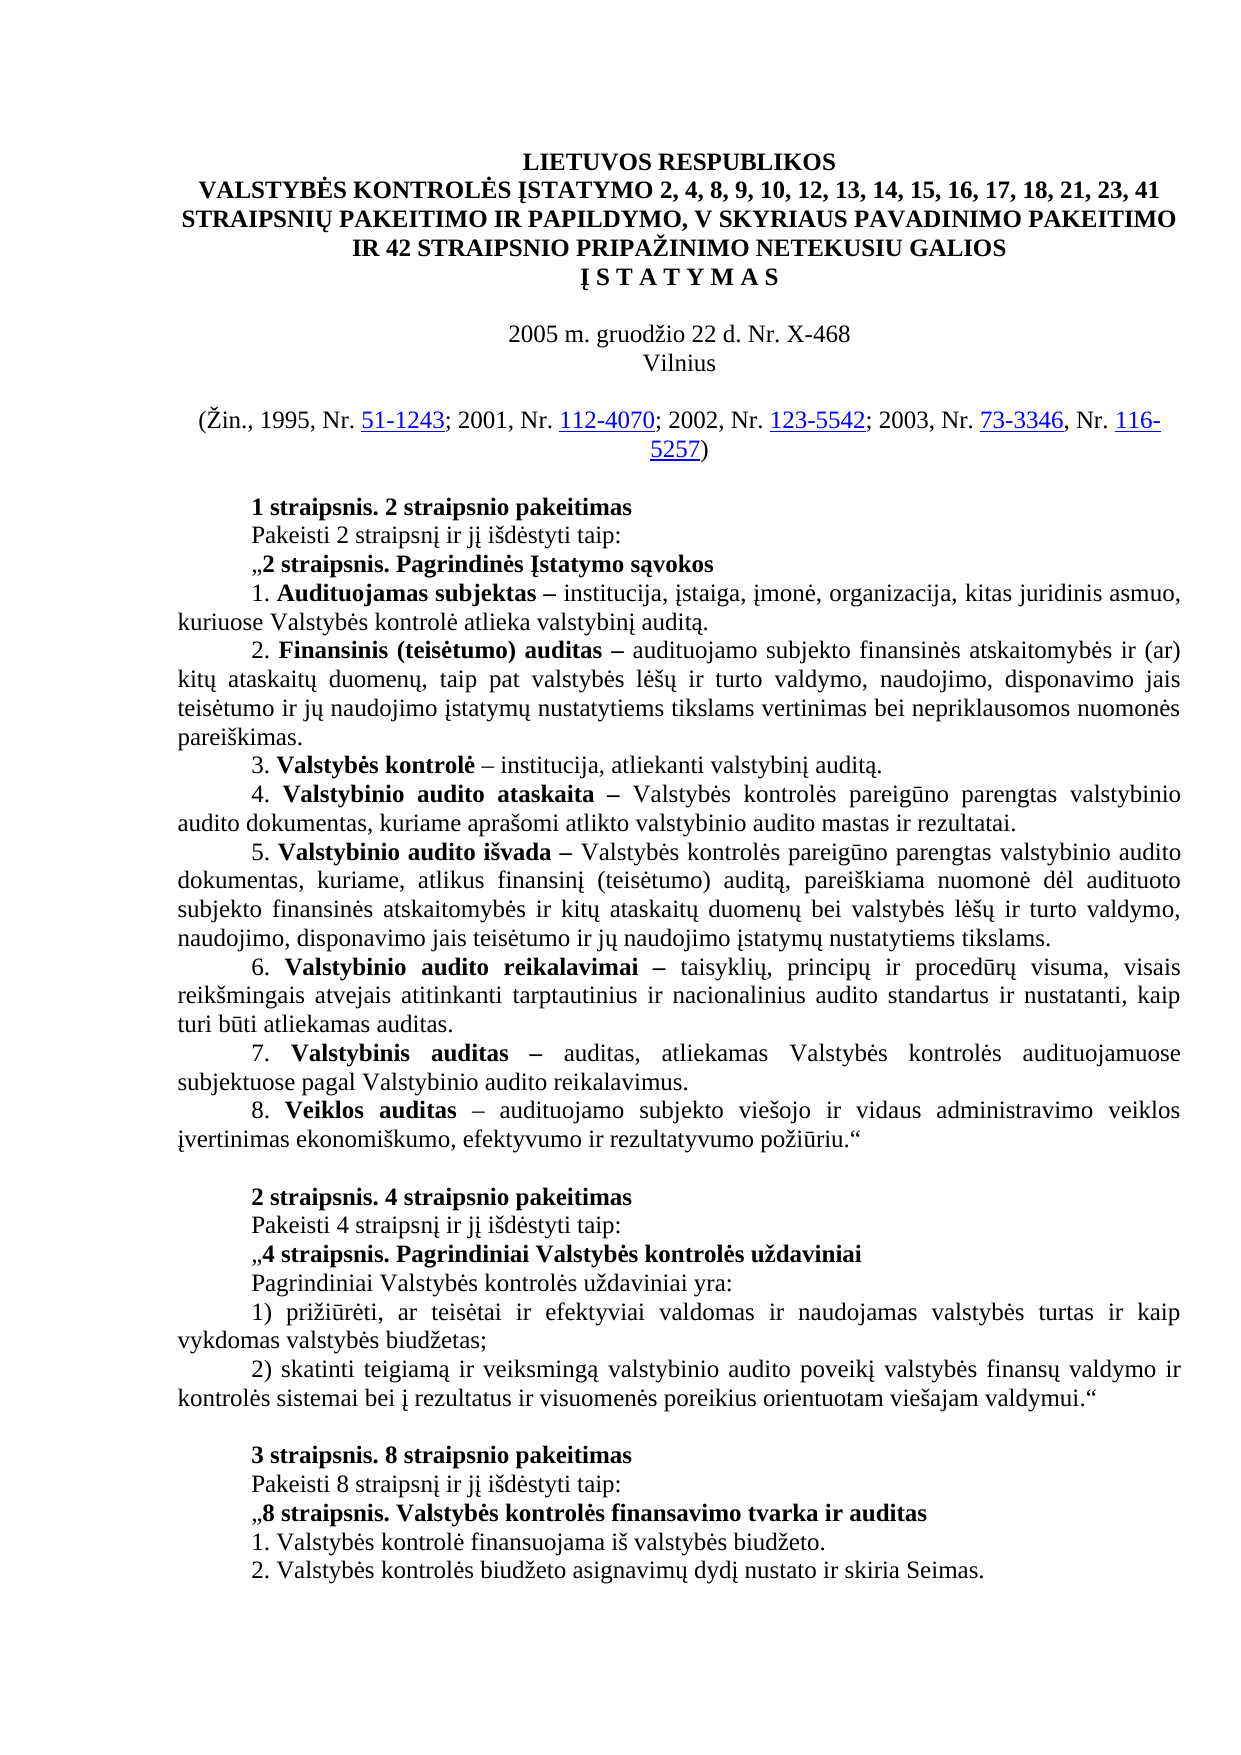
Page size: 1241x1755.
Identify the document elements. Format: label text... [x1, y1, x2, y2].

text „8 straipsnis. Valstybės kontrolės finansavimo tvarka ir auditas [177, 1498, 1181, 1527]
text 3 straipsnis. 8 straipsnio pakeitimas [177, 1441, 1181, 1469]
text VALSTYBĖS KONTROLĖS ĮSTATYMO 2, 4, 8, 9, 10, 12, 13, 14, 15, 16, 17, 18, 21, 23, 41 STRAIPSNIŲ PAKEITIMO IR PAPILDYMO, V SKYRIAUS PAVADINIMO PAKEITIMO IR 42 STRAIPSNIO PRIPAŽINIMO NETEKUSIU GALIOS [177, 176, 1181, 262]
text 2) skatinti teigiamą ir veiksmingą valstybinio audito poveikį valstybės finansų valdymo ir kontrolės sistemai bei į rezultatus ir visuomenės poreikius orientuotam viešajam valdymui.“ [177, 1354, 1181, 1412]
text 8. Veiklos auditas – audituojamo subjekto viešojo ir vidaus administravimo veiklos įvertinimas ekonomiškumo, efektyvumo ir rezultatyvumo požiūriu.“ [177, 1096, 1181, 1153]
text 2 straipsnis. 4 straipsnio pakeitimas [177, 1182, 1181, 1211]
text 1. Audituojamas subjektas – institucija, įstaiga, įmonė, organizacija, kitas juridinis asmuo, kuriuose Valstybės kontrolė atlieka valstybinį auditą. [177, 578, 1181, 636]
text Vilnius [177, 348, 1181, 377]
text Pagrindiniai Valstybės kontrolės uždaviniai yra: [177, 1268, 1181, 1297]
text 1. Valstybės kontrolė finansuojama iš valstybės biudžeto. [177, 1527, 1181, 1556]
text (Žin., 1995, Nr. 51-1243; 2001, Nr. 112-4070; 2002, Nr. 123-5542; 2003, Nr. 73-3346, Nr. 116-5257) [177, 406, 1181, 463]
text „4 straipsnis. Pagrindiniai Valstybės kontrolės uždaviniai [177, 1239, 1181, 1268]
text 7. Valstybinis auditas – auditas, atliekamas Valstybės kontrolės audituojamuose subjektuose pagal Valstybinio audito reikalavimus. [177, 1038, 1181, 1096]
text 4. Valstybinio audito ataskaita – Valstybės kontrolės pareigūno parengtas valstybinio audito dokumentas, kuriame aprašomi atlikto valstybinio audito mastas ir rezultatai. [177, 779, 1181, 837]
text „2 straipsnis. Pagrindinės Įstatymo sąvokos [177, 549, 1181, 578]
text Pakeisti 4 straipsnį ir jį išdėstyti taip: [177, 1211, 1181, 1239]
text 6. Valstybinio audito reikalavimai – taisyklių, principų ir procedūrų visuma, visais reikšmingais atvejais atitinkanti tarptautinius ir nacionalinius audito standartus ir nustatanti, kaip turi būti atliekamas auditas. [177, 952, 1181, 1038]
text Pakeisti 8 straipsnį ir jį išdėstyti taip: [177, 1469, 1181, 1498]
text 1 straipsnis. 2 straipsnio pakeitimas [177, 492, 1181, 521]
text 2005 m. gruodžio 22 d. Nr. X-468 [177, 319, 1181, 348]
text 2. Valstybės kontrolės biudžeto asignavimų dydį nustato ir skiria Seimas. [177, 1556, 1181, 1584]
text 1) prižiūrėti, ar teisėtai ir efektyviai valdomas ir naudojamas valstybės turtas ir kaip vykdomas valstybės biudžetas; [177, 1297, 1181, 1354]
text 2. Finansinis (teisėtumo) auditas – audituojamo subjekto finansinės atskaitomybės ir (ar) kitų ataskaitų duomenų, taip pat valstybės lėšų ir turto valdymo, naudojimo, disponavimo jais teisėtumo ir jų naudojimo įstatymų nustatytiems tikslams vertinimas bei nepriklausomos nuomonės pareiškimas. [177, 636, 1181, 751]
text LIETUVOS RESPUBLIKOS [177, 147, 1181, 176]
text Pakeisti 2 straipsnį ir jį išdėstyti taip: [177, 521, 1181, 549]
text 5. Valstybinio audito išvada – Valstybės kontrolės pareigūno parengtas valstybinio audito dokumentas, kuriame, atlikus finansinį (teisėtumo) auditą, pareiškiama nuomonė dėl audituoto subjekto finansinės atskaitomybės ir kitų ataskaitų duomenų bei valstybės lėšų ir turto valdymo, naudojimo, disponavimo jais teisėtumo ir jų naudojimo įstatymų nustatytiems tikslams. [177, 837, 1181, 952]
text Į S T A T Y M A S [177, 262, 1181, 291]
text 3. Valstybės kontrolė – institucija, atliekanti valstybinį auditą. [177, 751, 1181, 779]
